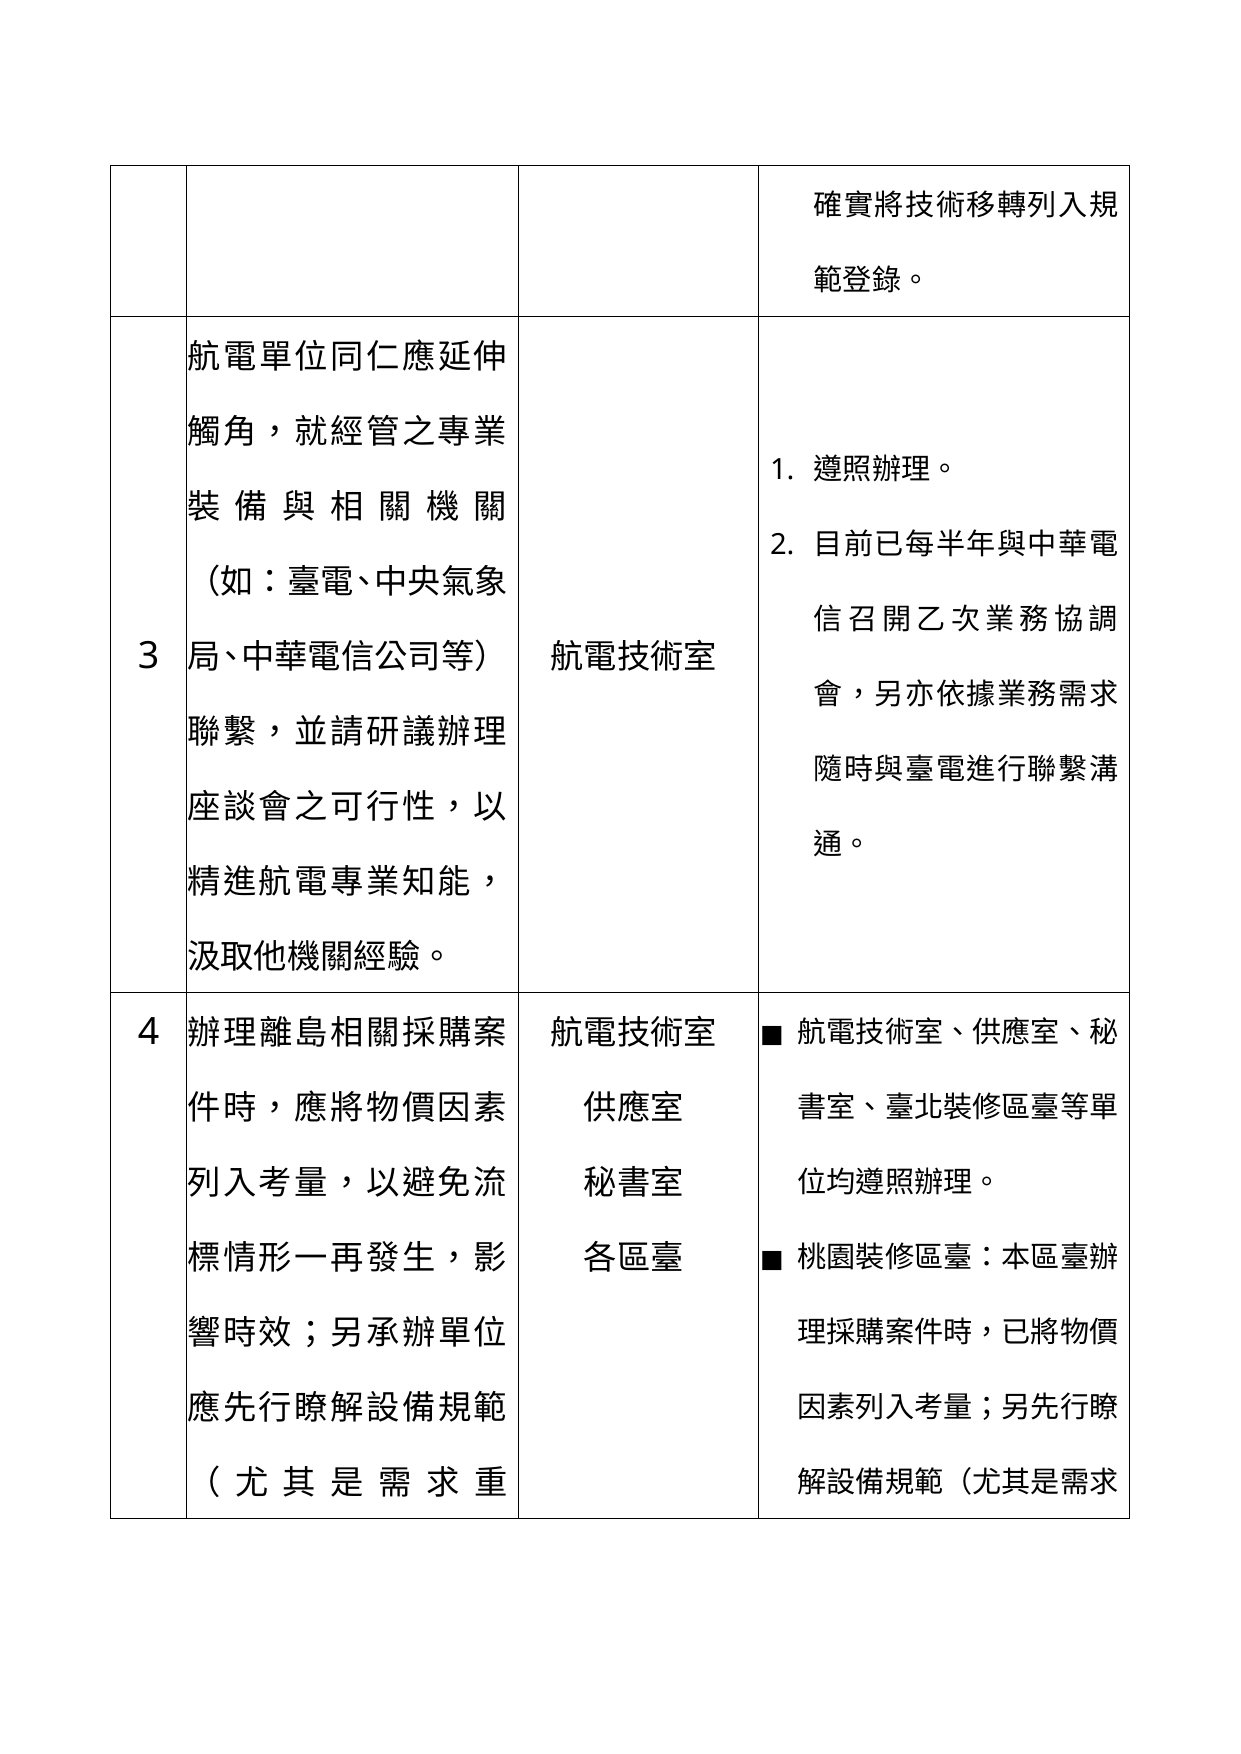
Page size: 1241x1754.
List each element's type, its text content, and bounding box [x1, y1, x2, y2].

table_cell [111, 166, 186, 316]
table_cell 航電技術室、供應室、秘書室、臺北裝修區臺等單位均遵照辦理。 桃園裝修區臺：本區臺辦理採購案件時，已將物價因素列入考量；另先行瞭解設備規範（尤其是需求重點），以利精確詢價。 高雄裝修區臺：辦理離島地區採購案時(工程或設備安裝)，將邀集廠商確實履勘及評估當地天候、運輸、人力、交通及材料等地域性限制所增加之成本，俾利編定預算。 臺東裝修區臺： 遵照辦理。 擬定相關採購案件時，確實將設備規範、後續器材補給及物價波動因素審慎納入評估考量，以利發包作業執行及後續裝備維護保養。 [759, 993, 1129, 1518]
table_cell 3 [111, 317, 186, 992]
table_cell 辦理離島相關採購案件時，應將物價因素列入考量，以避免流標情形一再發生，影響時效；另承辦單位應先行瞭解設備規範（尤其是需求重 [187, 993, 518, 1518]
table_cell 資訊管理中心、航電技術室、供應室、臺北裝修區臺等單位均遵照辦理。 秘書室：本室辦理相關採購案件，將依購案特性將技術轉移或教育訓練納入規範辦理。 桃園裝修區臺：本區臺辦理之設備採購案已將技術移轉列入規範內。 高雄裝修區臺： 本區臺辦理設備採購案時，相關操作維護訓練均已納入採購契約。 建議於經費許可時，於購案內一併購置所需備份件，或於契約內列入增購條款因應。 臺東裝修區臺： 採購標的涉及智慧財產權者，依採購法相關規定敘明權利取得情形（全部或部分）。 辦理設備採購案件時，確實將技術移轉列入規範登錄。 [759, 166, 1129, 316]
table_cell 航電技術室 供應室 秘書室 各區臺 [519, 993, 758, 1518]
table_cell [187, 166, 518, 316]
table_cell 4 [111, 993, 186, 1518]
table_cell 航電技術室 [519, 317, 758, 992]
table_cell 遵照辦理。 目前已每半年與中華電信召開乙次業務協調會，另亦依據業務需求隨時與臺電進行聯繫溝通。 [759, 317, 1129, 992]
table_cell 航電單位同仁應延伸觸角，就經管之專業裝備與相關機關（如：臺電、中央氣象局、中華電信公司等）聯繫，並請研議辦理座談會之可行性，以精進航電專業知能，汲取他機關經驗。 [187, 317, 518, 992]
table_cell [519, 166, 758, 316]
